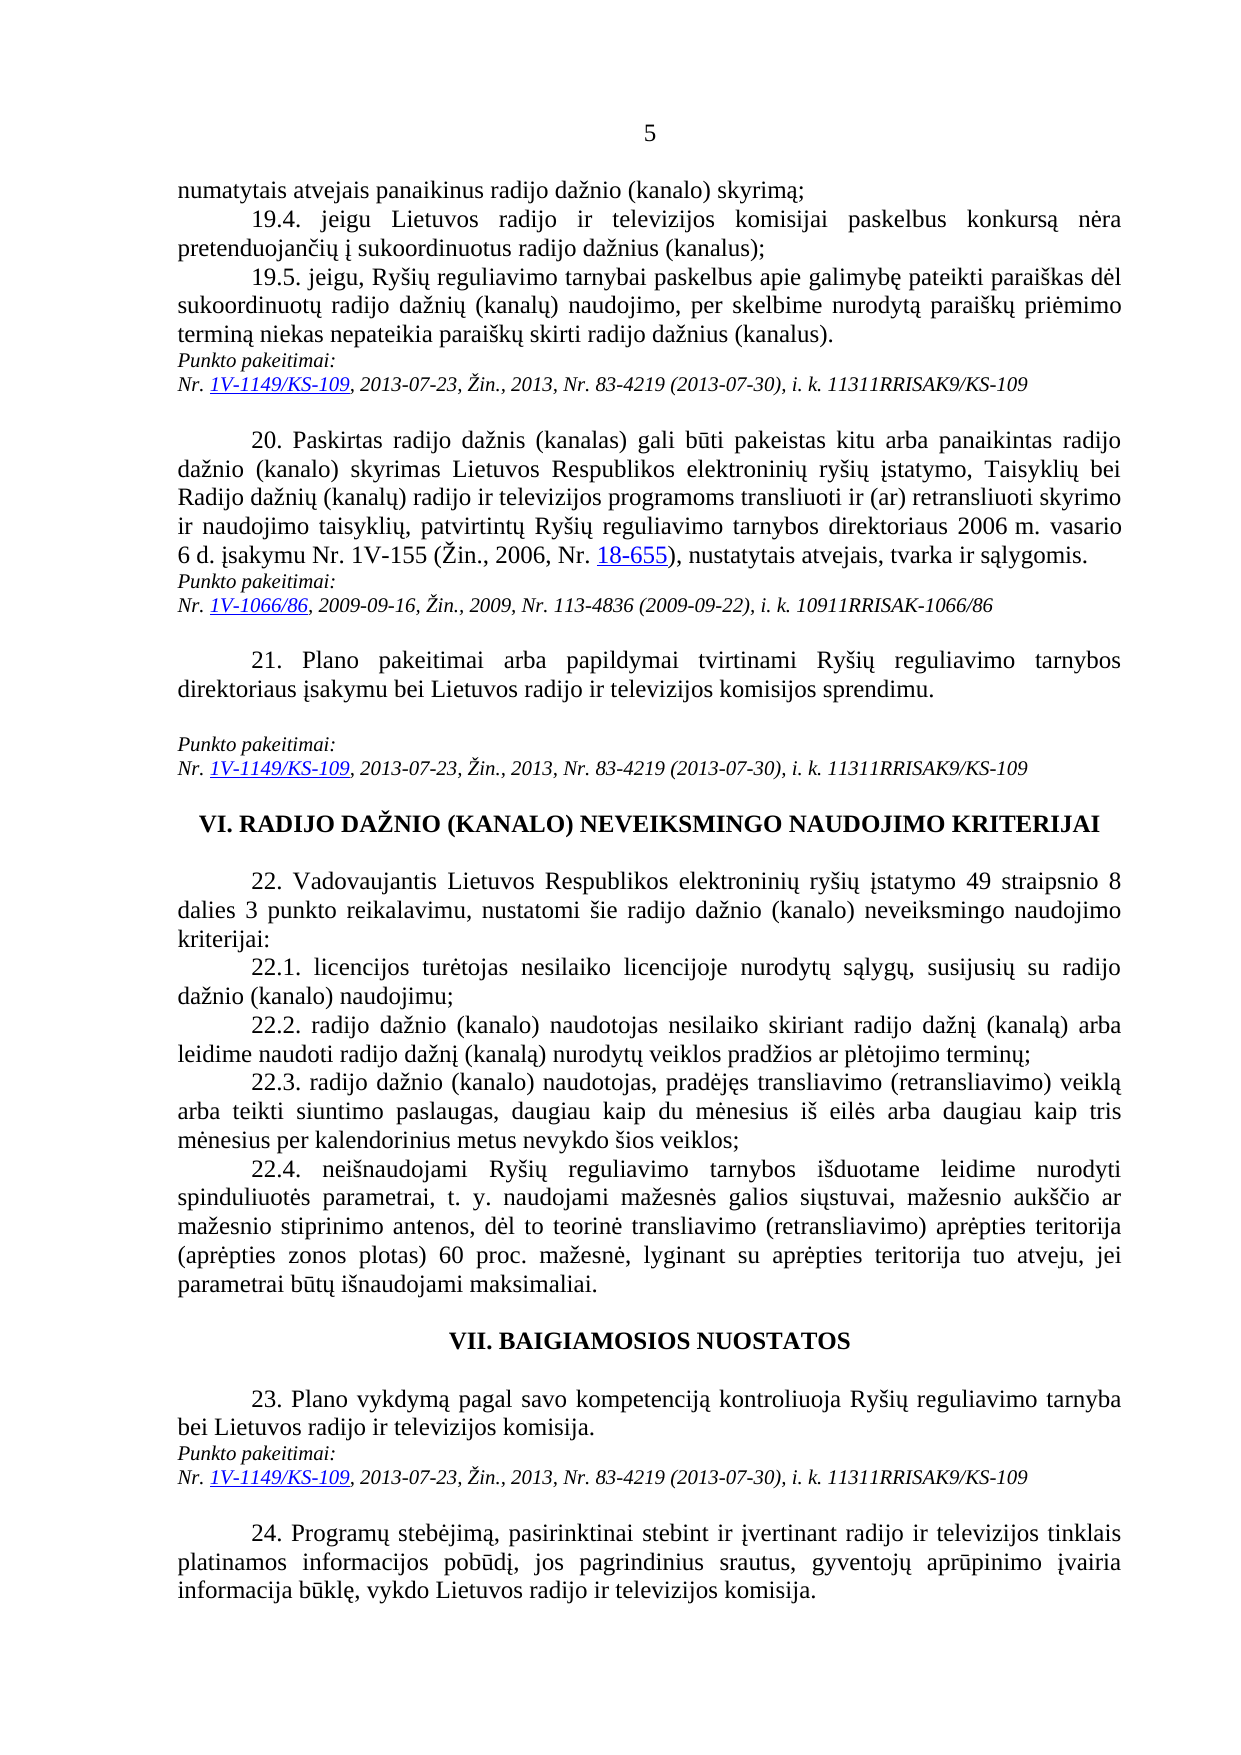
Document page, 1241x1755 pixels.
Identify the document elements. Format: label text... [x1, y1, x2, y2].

text 24. Programų stebėjimą, pasirinktinai stebint ir įvertinant radijo ir televizijos tinklais platinamos informacijos pobūdį, jos pagrindinius srautus, gyventojų aprūpinimo įvairia informacija būklę, vykdo Lietuvos radijo ir televizijos komisija. [177, 1518, 1122, 1604]
text 22.2. radijo dažnio (kanalo) naudotojas nesilaiko skiriant radijo dažnį (kanalą) arba leidime naudoti radijo dažnį (kanalą) nurodytų veiklos pradžios ar plėtojimo terminų; [177, 1010, 1122, 1067]
text 22. Vadovaujantis Lietuvos Respublikos elektroninių ryšių įstatymo 49 straipsnio 8 dalies 3 punkto reikalavimu, nustatomi šie radijo dažnio (kanalo) neveiksmingo naudojimo kriterijai: [177, 866, 1122, 952]
text 22.4. neišnaudojami Ryšių reguliavimo tarnybos išduotame leidime nurodyti spinduliuotės parametrai, t. y. naudojami mažesnės galios siųstuvai, mažesnio aukščio ar mažesnio stiprinimo antenos, dėl to teorinė transliavimo (retransliavimo) aprėpties teritorija (aprėpties zonos plotas) 60 proc. mažesnė, lyginant su aprėpties teritorija tuo atveju, jei parametrai būtų išnaudojami maksimaliai. [177, 1154, 1122, 1297]
text Nr. 1V-1066/86, 2009-09-16, Žin., 2009, Nr. 113-4836 (2009-09-22), i. k. 10911RRISAK-1066/86 [177, 593, 1122, 617]
text VII. BAIGIAMOSIOS NUOSTATOS [177, 1326, 1122, 1355]
text 21. Plano pakeitimai arba papildymai tvirtinami Ryšių reguliavimo tarnybos direktoriaus įsakymu bei Lietuvos radijo ir televizijos komisijos sprendimu. [177, 646, 1122, 703]
text Nr. 1V-1149/KS-109, 2013-07-23, Žin., 2013, Nr. 83-4219 (2013-07-30), i. k. 11311RRISAK9/KS-109 [177, 1465, 1122, 1489]
text VI. RADIJO DAŽNIO (KANALO) NEVEIKSMINGO NAUDOJIMO KRITERIJAI [177, 809, 1122, 837]
text numatytais atvejais panaikinus radijo dažnio (kanalo) skyrimą; [177, 176, 1122, 204]
text 22.1. licencijos turėtojas nesilaiko licencijoje nurodytų sąlygų, susijusių su radijo dažnio (kanalo) naudojimu; [177, 952, 1122, 1010]
text Punkto pakeitimai: [177, 1441, 1122, 1465]
text 19.4. jeigu Lietuvos radijo ir televizijos komisijai paskelbus konkursą nėra pretenduojančių į sukoordinuotus radijo dažnius (kanalus); [177, 204, 1122, 262]
text 19.5. jeigu, Ryšių reguliavimo tarnybai paskelbus apie galimybę pateikti paraiškas dėl sukoordinuotų radijo dažnių (kanalų) naudojimo, per skelbime nurodytą paraiškų priėmimo terminą niekas nepateikia paraiškų skirti radijo dažnius (kanalus). [177, 262, 1122, 348]
text Nr. 1V-1149/KS-109, 2013-07-23, Žin., 2013, Nr. 83-4219 (2013-07-30), i. k. 11311RRISAK9/KS-109 [177, 756, 1122, 780]
text 23. Plano vykdymą pagal savo kompetenciją kontroliuoja Ryšių reguliavimo tarnyba bei Lietuvos radijo ir televizijos komisija. [177, 1384, 1122, 1441]
text Punkto pakeitimai: [177, 348, 1122, 372]
text Nr. 1V-1149/KS-109, 2013-07-23, Žin., 2013, Nr. 83-4219 (2013-07-30), i. k. 11311RRISAK9/KS-109 [177, 372, 1122, 396]
text 20. Paskirtas radijo dažnis (kanalas) gali būti pakeistas kitu arba panaikintas radijo dažnio (kanalo) skyrimas Lietuvos Respublikos elektroninių ryšių įstatymo, Taisyklių bei Radijo dažnių (kanalų) radijo ir televizijos programoms transliuoti ir (ar) retransliuoti skyrimo ir naudojimo taisyklių, patvirtintų Ryšių reguliavimo tarnybos direktoriaus 2006 m. vasario 6 d. įsakymu Nr. 1V-155 (Žin., 2006, Nr. 18-655), nustatytais atvejais, tvarka ir sąlygomis. [177, 425, 1122, 569]
text Punkto pakeitimai: [177, 569, 1122, 593]
text Punkto pakeitimai: [177, 732, 1122, 756]
text 22.3. radijo dažnio (kanalo) naudotojas, pradėjęs transliavimo (retransliavimo) veiklą arba teikti siuntimo paslaugas, daugiau kaip du mėnesius iš eilės arba daugiau kaip tris mėnesius per kalendorinius metus nevykdo šios veiklos; [177, 1067, 1122, 1154]
